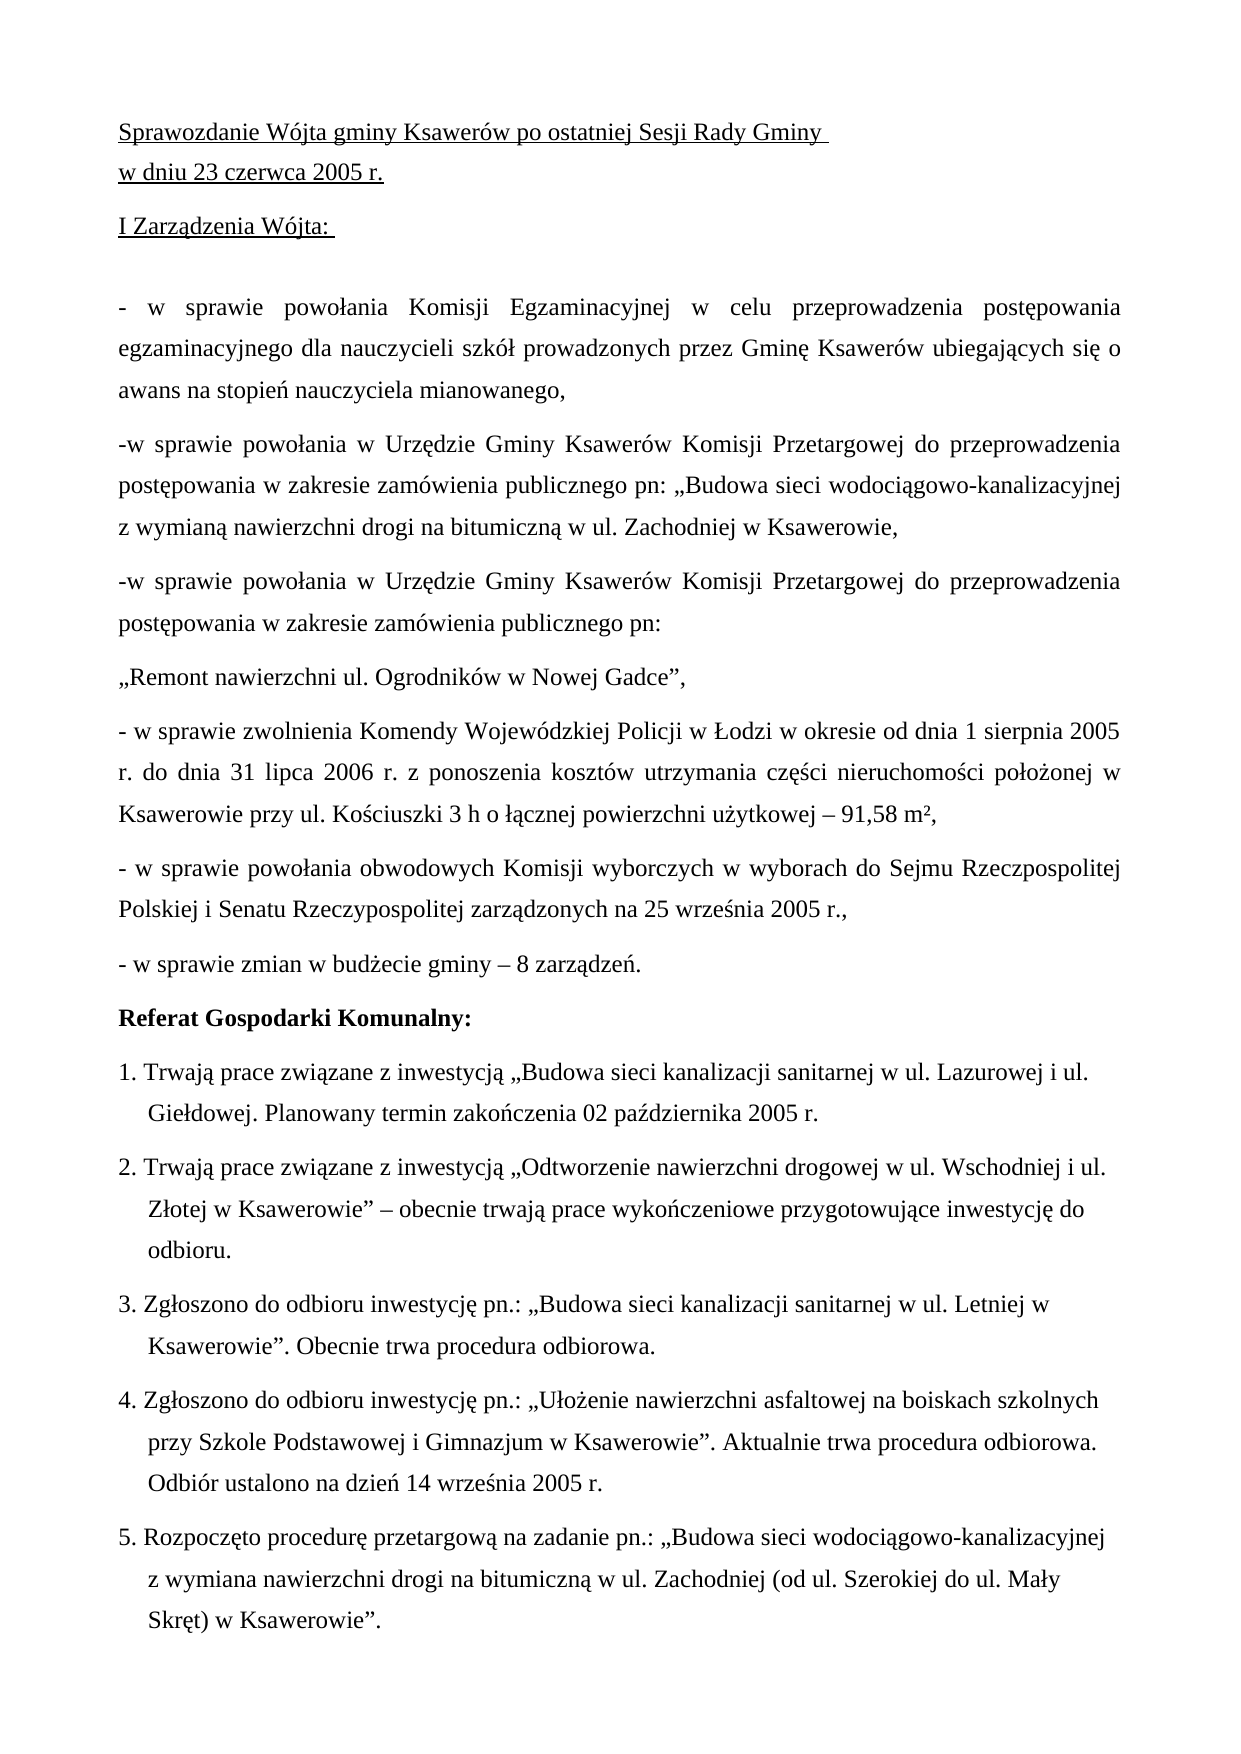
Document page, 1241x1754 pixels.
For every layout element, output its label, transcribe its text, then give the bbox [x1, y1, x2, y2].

text 1. Trwają prace związane z inwestycją „Budowa sieci kanalizacji sanitarnej w ul. Lazurowej i ul. Giełdowej. Planowany termin zakończenia 02 października 2005 r. [118, 1058, 1122, 1127]
text I Zarządzenia Wójta: [118, 212, 1122, 240]
text Sprawozdanie Wójta gminy Ksawerów po ostatniej Sesji Rady Gminy [118, 118, 1122, 146]
text Referat Gospodarki Komunalny: [118, 1004, 1122, 1031]
text w dniu 23 czerwca 2005 r. [118, 158, 1122, 186]
text - w sprawie zmian w budżecie gminy – 8 zarządzeń. [118, 950, 1122, 977]
text -w sprawie powołania w Urzędzie Gminy Ksawerów Komisji Przetargowej do przeprowadzenia postępowania w zakresie zamówienia publicznego pn: „Budowa sieci wodociągowo-kanalizacyjnej z wymianą nawierzchni drogi na bitumiczną w ul. Zachodniej w Ksawerowie, [118, 430, 1122, 541]
text - w sprawie powołania obwodowych Komisji wyborczych w wyborach do Sejmu Rzeczpospolitej Polskiej i Senatu Rzeczypospolitej zarządzonych na 25 września 2005 r., [118, 854, 1122, 923]
text - w sprawie powołania Komisji Egzaminacyjnej w celu przeprowadzenia postępowania egzaminacyjnego dla nauczycieli szkół prowadzonych przez Gminę Ksawerów ubiegających się o awans na stopień nauczyciela mianowanego, [118, 293, 1122, 404]
text 5. Rozpoczęto procedurę przetargową na zadanie pn.: „Budowa sieci wodociągowo-kanalizacyjnej z wymiana nawierzchni drogi na bitumiczną w ul. Zachodniej (od ul. Szerokiej do ul. Mały Skręt) w Ksawerowie”. [118, 1523, 1122, 1634]
text -w sprawie powołania w Urzędzie Gminy Ksawerów Komisji Przetargowej do przeprowadzenia postępowania w zakresie zamówienia publicznego pn: [118, 567, 1122, 636]
text 2. Trwają prace związane z inwestycją „Odtworzenie nawierzchni drogowej w ul. Wschodniej i ul. Złotej w Ksawerowie” – obecnie trwają prace wykończeniowe przygotowujące inwestycję do odbioru. [118, 1153, 1122, 1264]
text - w sprawie zwolnienia Komendy Wojewódzkiej Policji w Łodzi w okresie od dnia 1 sierpnia 2005 r. do dnia 31 lipca 2006 r. z ponoszenia kosztów utrzymania części nieruchomości położonej w Ksawerowie przy ul. Kościuszki 3 h o łącznej powierzchni użytkowej – 91,58 m², [118, 717, 1122, 828]
text 3. Zgłoszono do odbioru inwestycję pn.: „Budowa sieci kanalizacji sanitarnej w ul. Letniej w Ksawerowie”. Obecnie trwa procedura odbiorowa. [118, 1291, 1122, 1360]
text „Remont nawierzchni ul. Ogrodników w Nowej Gadce”, [118, 663, 1122, 691]
text 4. Zgłoszono do odbioru inwestycję pn.: „Ułożenie nawierzchni asfaltowej na boiskach szkolnych przy Szkole Podstawowej i Gimnazjum w Ksawerowie”. Aktualnie trwa procedura odbiorowa. Odbiór ustalono na dzień 14 września 2005 r. [118, 1386, 1122, 1497]
